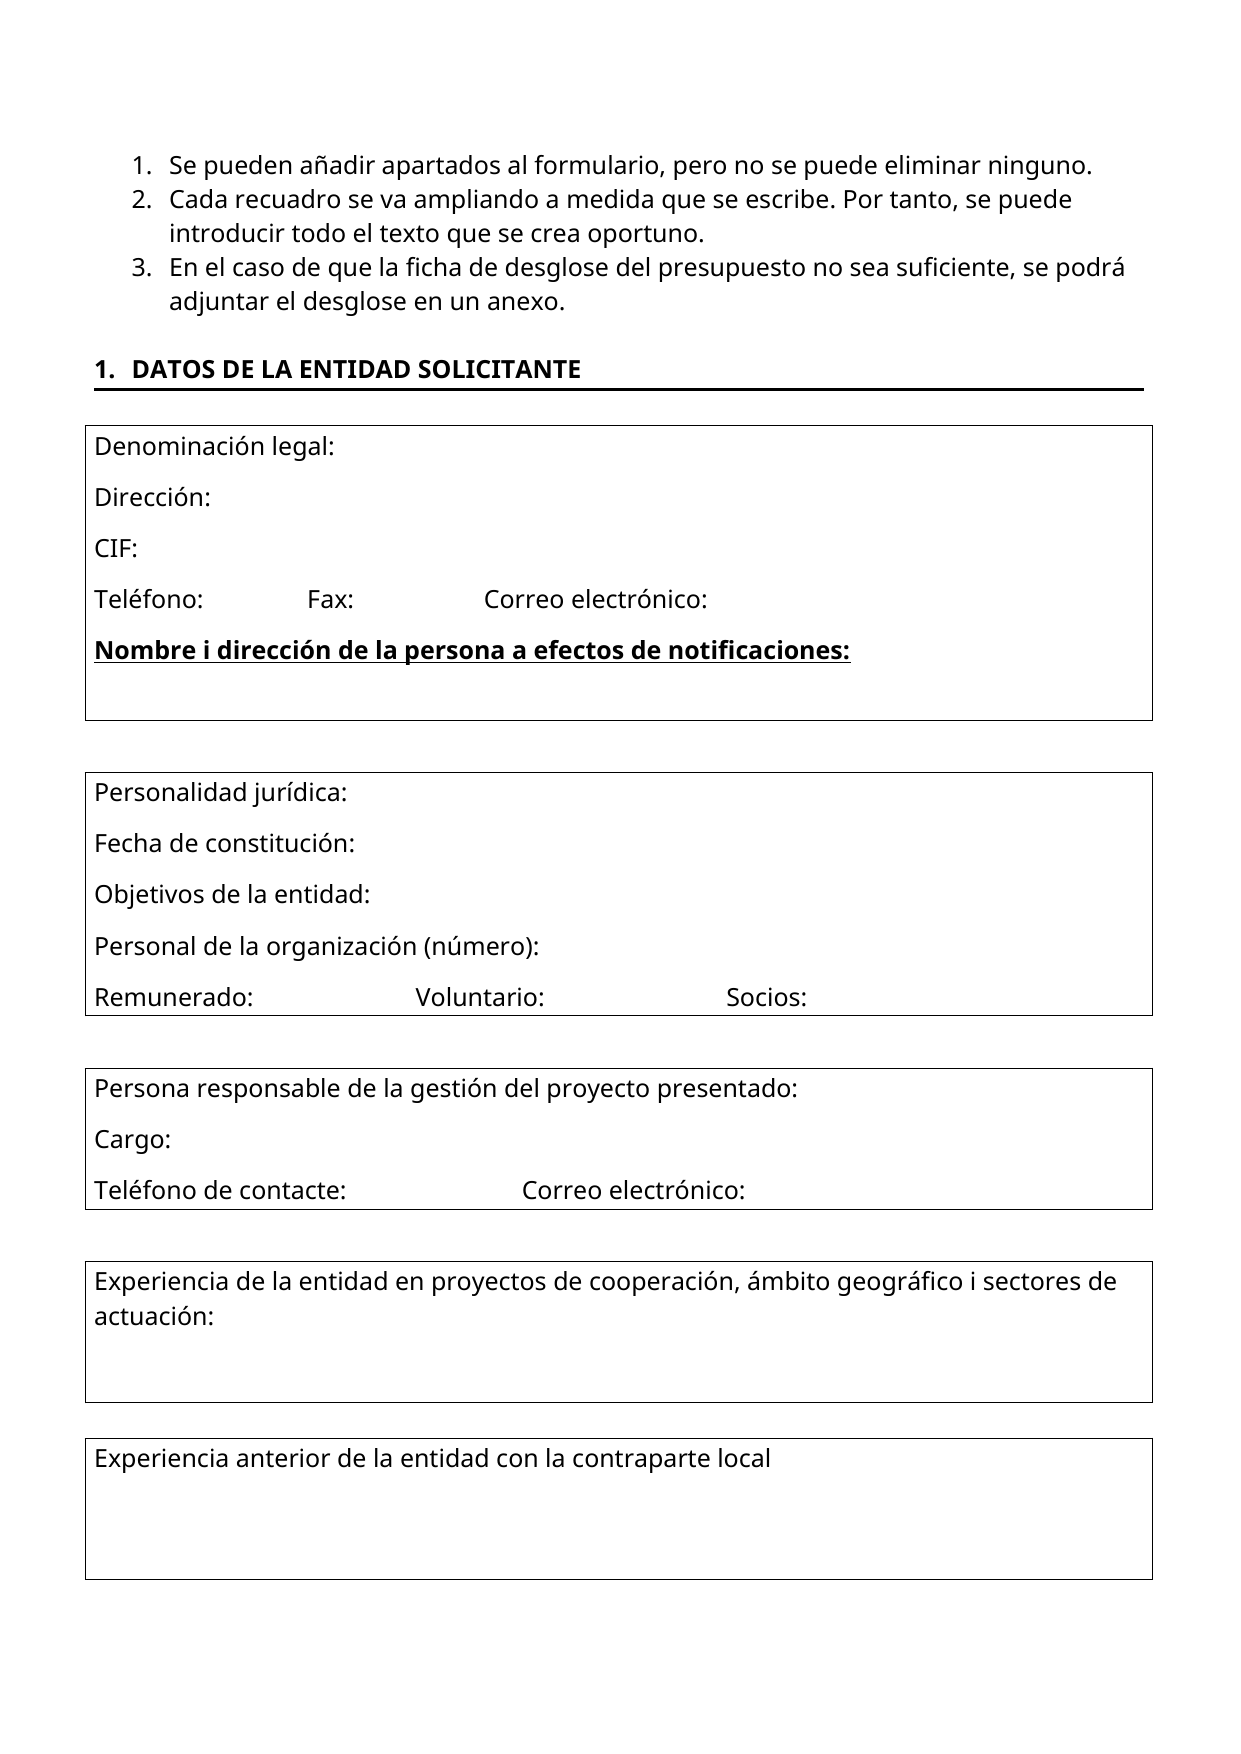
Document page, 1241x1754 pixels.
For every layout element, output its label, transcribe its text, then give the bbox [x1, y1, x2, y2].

text Denominación legal: [86, 426, 1152, 463]
text Personalidad jurídica: [86, 773, 1152, 809]
text CIF: [86, 527, 1152, 565]
list Se pueden añadir apartados al formulario, pero no se puede eliminar ninguno. [131, 148, 1144, 182]
text Personal de la organización (número): [86, 925, 1152, 962]
list DATOS DE LA ENTIDAD SOLICITANTE [94, 352, 1144, 388]
text Experiencia de la entidad en proyectos de cooperación, ámbito geográfico i sectores de actuación: [86, 1262, 1152, 1332]
text Dirección: [86, 476, 1152, 514]
text Objetivos de la entidad: [86, 874, 1152, 911]
text Experiencia anterior de la entidad con la contraparte local [86, 1439, 1152, 1475]
text Teléfono: Fax: Correo electrónico: [86, 578, 1152, 616]
text Fecha de constitución: [86, 823, 1152, 860]
text Teléfono de contacte: Correo electrónico: [86, 1169, 1152, 1209]
text Persona responsable de la gestión del proyecto presentado: [86, 1069, 1152, 1105]
text Cargo: [86, 1118, 1152, 1156]
list Cada recuadro se va ampliando a medida que se escribe. Por tanto, se puede introducir todo el texto que se crea oportuno. [131, 182, 1144, 250]
text Nombre i dirección de la persona a efectos de notificaciones: [86, 629, 1152, 667]
list En el caso de que la ficha de desglose del presupuesto no sea suficiente, se podrá adjuntar el desglose en un anexo. [131, 250, 1144, 318]
text Remunerado: Voluntario: Socios: [86, 976, 1152, 1015]
